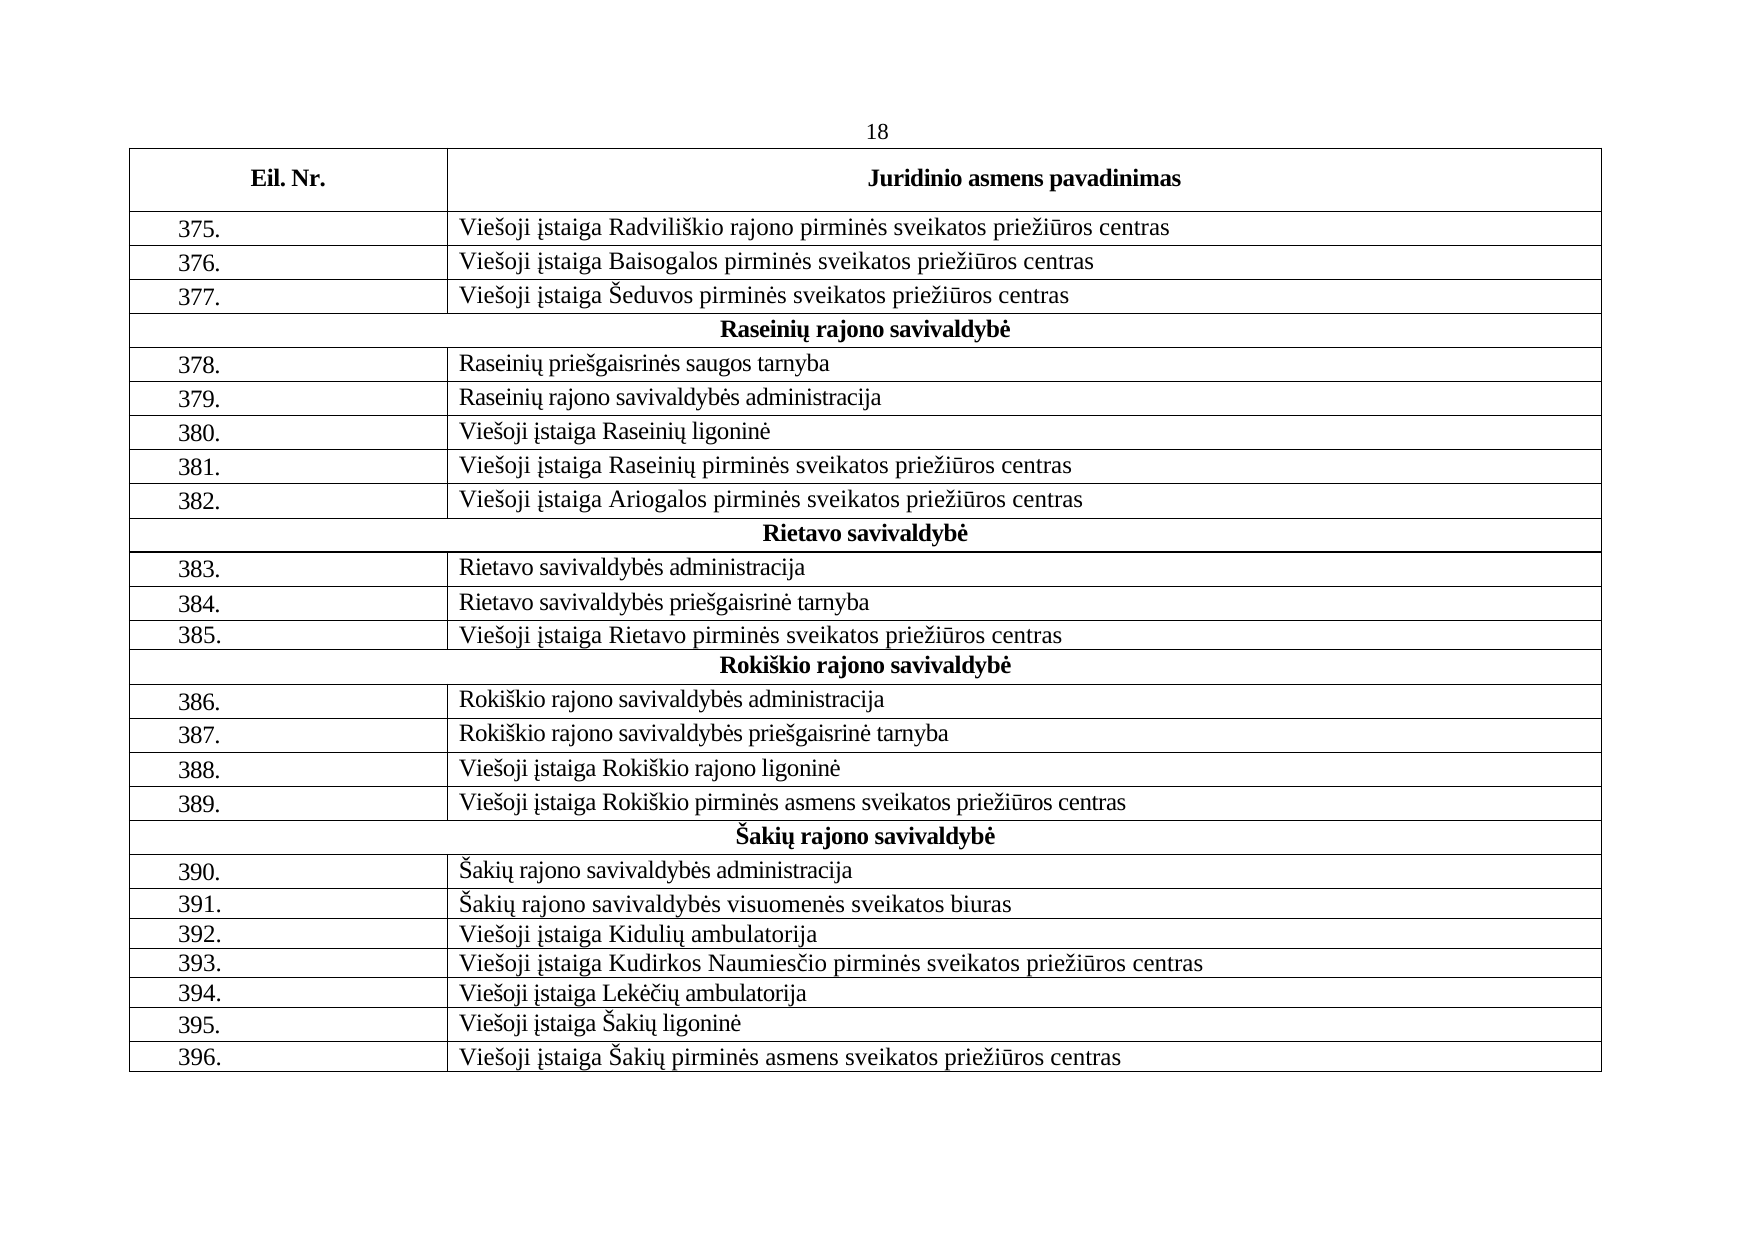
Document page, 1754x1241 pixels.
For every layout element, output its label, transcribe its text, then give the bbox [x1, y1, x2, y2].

table_cell Raseinių rajono savivaldybės administracija [448, 382, 1601, 415]
table_cell Raseinių rajono savivaldybė [130, 314, 1601, 347]
table_cell Viešoji įstaiga Šakių pirminės asmens sveikatos priežiūros centras [448, 1042, 1601, 1071]
table_cell Rietavo savivaldybė [130, 519, 1601, 551]
table_cell Raseinių priešgaisrinės saugos tarnyba [448, 348, 1601, 381]
table_cell Viešoji įstaiga Ariogalos pirminės sveikatos priežiūros centras [448, 484, 1601, 517]
table_cell 375. [130, 212, 447, 245]
table_cell 379. [130, 382, 447, 415]
table_cell 393. [130, 949, 447, 977]
table_cell Viešoji įstaiga Rietavo pirminės sveikatos priežiūros centras [448, 621, 1601, 649]
table_cell 394. [130, 978, 447, 1007]
table_header Eil. Nr. [130, 149, 447, 211]
table_cell Rokiškio rajono savivaldybės priešgaisrinė tarnyba [448, 719, 1601, 752]
table_cell 385. [130, 621, 447, 649]
table_cell Viešoji įstaiga Lekėčių ambulatorija [448, 978, 1601, 1007]
table_cell Rokiškio rajono savivaldybės administracija [448, 685, 1601, 717]
table_cell Viešoji įstaiga Kidulių ambulatorija [448, 919, 1601, 947]
table_cell 388. [130, 753, 447, 786]
table_cell Rietavo savivaldybės priešgaisrinė tarnyba [448, 587, 1601, 619]
table_cell Viešoji įstaiga Šakių ligoninė [448, 1008, 1601, 1041]
table_cell Rietavo savivaldybės administracija [448, 553, 1601, 586]
table_cell 376. [130, 246, 447, 279]
table_cell 382. [130, 484, 447, 517]
table_cell 390. [130, 855, 447, 888]
table_cell 389. [130, 787, 447, 820]
table_cell Viešoji įstaiga Šeduvos pirminės sveikatos priežiūros centras [448, 280, 1601, 313]
table_cell 386. [130, 685, 447, 717]
table_cell 392. [130, 919, 447, 947]
table_cell 383. [130, 553, 447, 586]
table_cell Viešoji įstaiga Kudirkos Naumiesčio pirminės sveikatos priežiūros centras [448, 949, 1601, 977]
table_cell 396. [130, 1042, 447, 1071]
table_cell 377. [130, 280, 447, 313]
table_cell 380. [130, 416, 447, 449]
table_cell Rokiškio rajono savivaldybė [130, 650, 1601, 683]
table_cell Viešoji įstaiga Radviliškio rajono pirminės sveikatos priežiūros centras [448, 212, 1601, 245]
table_cell 391. [130, 889, 447, 918]
table_cell 387. [130, 719, 447, 752]
table_cell Šakių rajono savivaldybės administracija [448, 855, 1601, 888]
table_cell 381. [130, 450, 447, 483]
table_cell Šakių rajono savivaldybės visuomenės sveikatos biuras [448, 889, 1601, 918]
table_cell Viešoji įstaiga Raseinių pirminės sveikatos priežiūros centras [448, 450, 1601, 483]
table_cell Viešoji įstaiga Baisogalos pirminės sveikatos priežiūros centras [448, 246, 1601, 279]
table_cell 395. [130, 1008, 447, 1041]
table_cell Šakių rajono savivaldybė [130, 821, 1601, 854]
table_cell 378. [130, 348, 447, 381]
table_cell 384. [130, 587, 447, 619]
table_header Juridinio asmens pavadinimas [448, 149, 1601, 211]
table_cell Viešoji įstaiga Rokiškio rajono ligoninė [448, 753, 1601, 786]
table_cell Viešoji įstaiga Raseinių ligoninė [448, 416, 1601, 449]
table_cell Viešoji įstaiga Rokiškio pirminės asmens sveikatos priežiūros centras [448, 787, 1601, 820]
